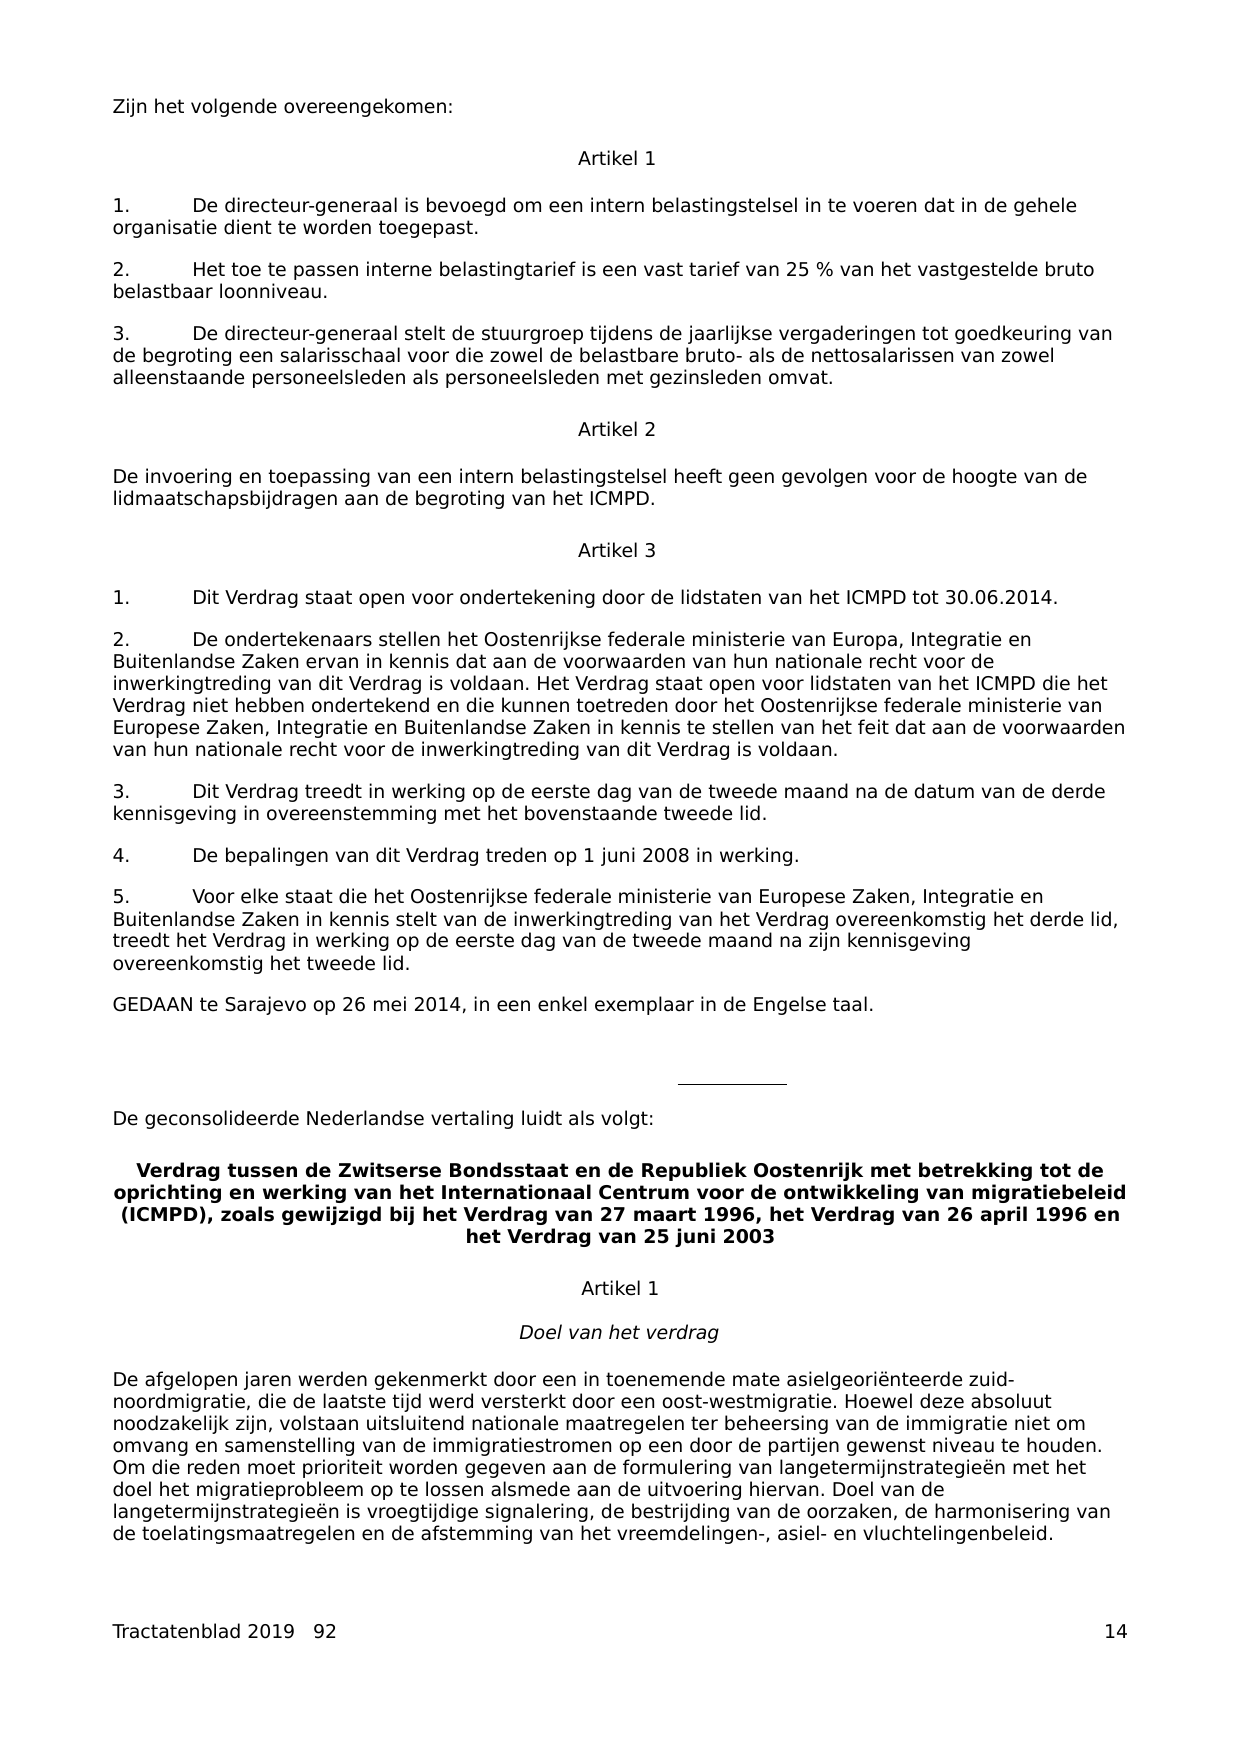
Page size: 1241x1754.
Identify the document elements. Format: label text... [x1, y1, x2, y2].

text 2. Het toe te passen interne belastingtarief is een vast tarief van 25 % van het vastgestelde bruto belastbaar loonniveau. [112, 259, 1128, 303]
subtitle Artikel 2 [112, 419, 1128, 441]
subtitle Verdrag tussen de Zwitserse Bondsstaat en de Republiek Oostenrijk met betrekking tot de oprichting en werking van het Internationaal Centrum voor de ontwikkeling van migratiebeleid (ICMPD), zoals gewijzigd bij het Verdrag van 27 maart 1996, het Verdrag van 26 april 1996 en het Verdrag van 25 juni 2003 [112, 1160, 1128, 1248]
subtitle Artikel 1 Doel van het verdrag [112, 1278, 1128, 1344]
text De afgelopen jaren werden gekenmerkt door een in toenemende mate asielgeoriënteerde zuid-noordmigratie, die de laatste tijd werd versterkt door een oost-westmigratie. Hoewel deze absoluut noodzakelijk zijn, volstaan uitsluitend nationale maatregelen ter beheersing van de immigratie niet om omvang en samenstelling van de immigratiestromen op een door de partijen gewenst niveau te houden. Om die reden moet prioriteit worden gegeven aan de formulering van langetermijnstrategieën met het doel het migratieprobleem op te lossen alsmede aan de uitvoering hiervan. Doel van de langetermijnstrategieën is vroegtijdige signalering, de bestrijding van de oorzaken, de harmonisering van de toelatingsmaatregelen en de afstemming van het vreemdelingen-, asiel- en vluchtelingenbeleid. [112, 1369, 1128, 1545]
subtitle Artikel 3 [112, 540, 1128, 562]
text De invoering en toepassing van een intern belastingstelsel heeft geen gevolgen voor de hoogte van de lidmaatschapsbijdragen aan de begroting van het ICMPD. [112, 466, 1128, 510]
text GEDAAN te Sarajevo op 26 mei 2014, in een enkel exemplaar in de Engelse taal. [112, 994, 1128, 1016]
text 2. De ondertekenaars stellen het Oostenrijkse federale ministerie van Europa, Integratie en Buitenlandse Zaken ervan in kennis dat aan de voorwaarden van hun nationale recht voor de inwerkingtreding van dit Verdrag is voldaan. Het Verdrag staat open voor lidstaten van het ICMPD die het Verdrag niet hebben ondertekend en die kunnen toetreden door het Oostenrijkse federale ministerie van Europese Zaken, Integratie en Buitenlandse Zaken in kennis te stellen van het feit dat aan de voorwaarden van hun nationale recht voor de inwerkingtreding van dit Verdrag is voldaan. [112, 629, 1128, 761]
text 1. De directeur-generaal is bevoegd om een intern belastingstelsel in te voeren dat in de gehele organisatie dient te worden toegepast. [112, 195, 1128, 239]
text 4. De bepalingen van dit Verdrag treden op 1 juni 2008 in werking. [112, 844, 1128, 866]
subtitle Artikel 1 [112, 148, 1128, 170]
text De geconsolideerde Nederlandse vertaling luidt als volgt: [112, 1108, 1128, 1130]
text Zijn het volgende overeengekomen: [112, 96, 1128, 118]
text 3. De directeur-generaal stelt de stuurgroep tijdens de jaarlijkse vergaderingen tot goedkeuring van de begroting een salarisschaal voor die zowel de belastbare bruto- als de nettosalarissen van zowel alleenstaande personeelsleden als personeelsleden met gezinsleden omvat. [112, 323, 1128, 389]
text 5. Voor elke staat die het Oostenrijkse federale ministerie van Europese Zaken, Integratie en Buitenlandse Zaken in kennis stelt van de inwerkingtreding van het Verdrag overeenkomstig het derde lid, treedt het Verdrag in werking op de eerste dag van de tweede maand na zijn kennisgeving overeenkomstig het tweede lid. [112, 886, 1128, 974]
text 3. Dit Verdrag treedt in werking op de eerste dag van de tweede maand na de datum van de derde kennisgeving in overeenstemming met het bovenstaande tweede lid. [112, 781, 1128, 824]
text 1. Dit Verdrag staat open voor ondertekening door de lidstaten van het ICMPD tot 30.06.2014. [112, 587, 1128, 609]
